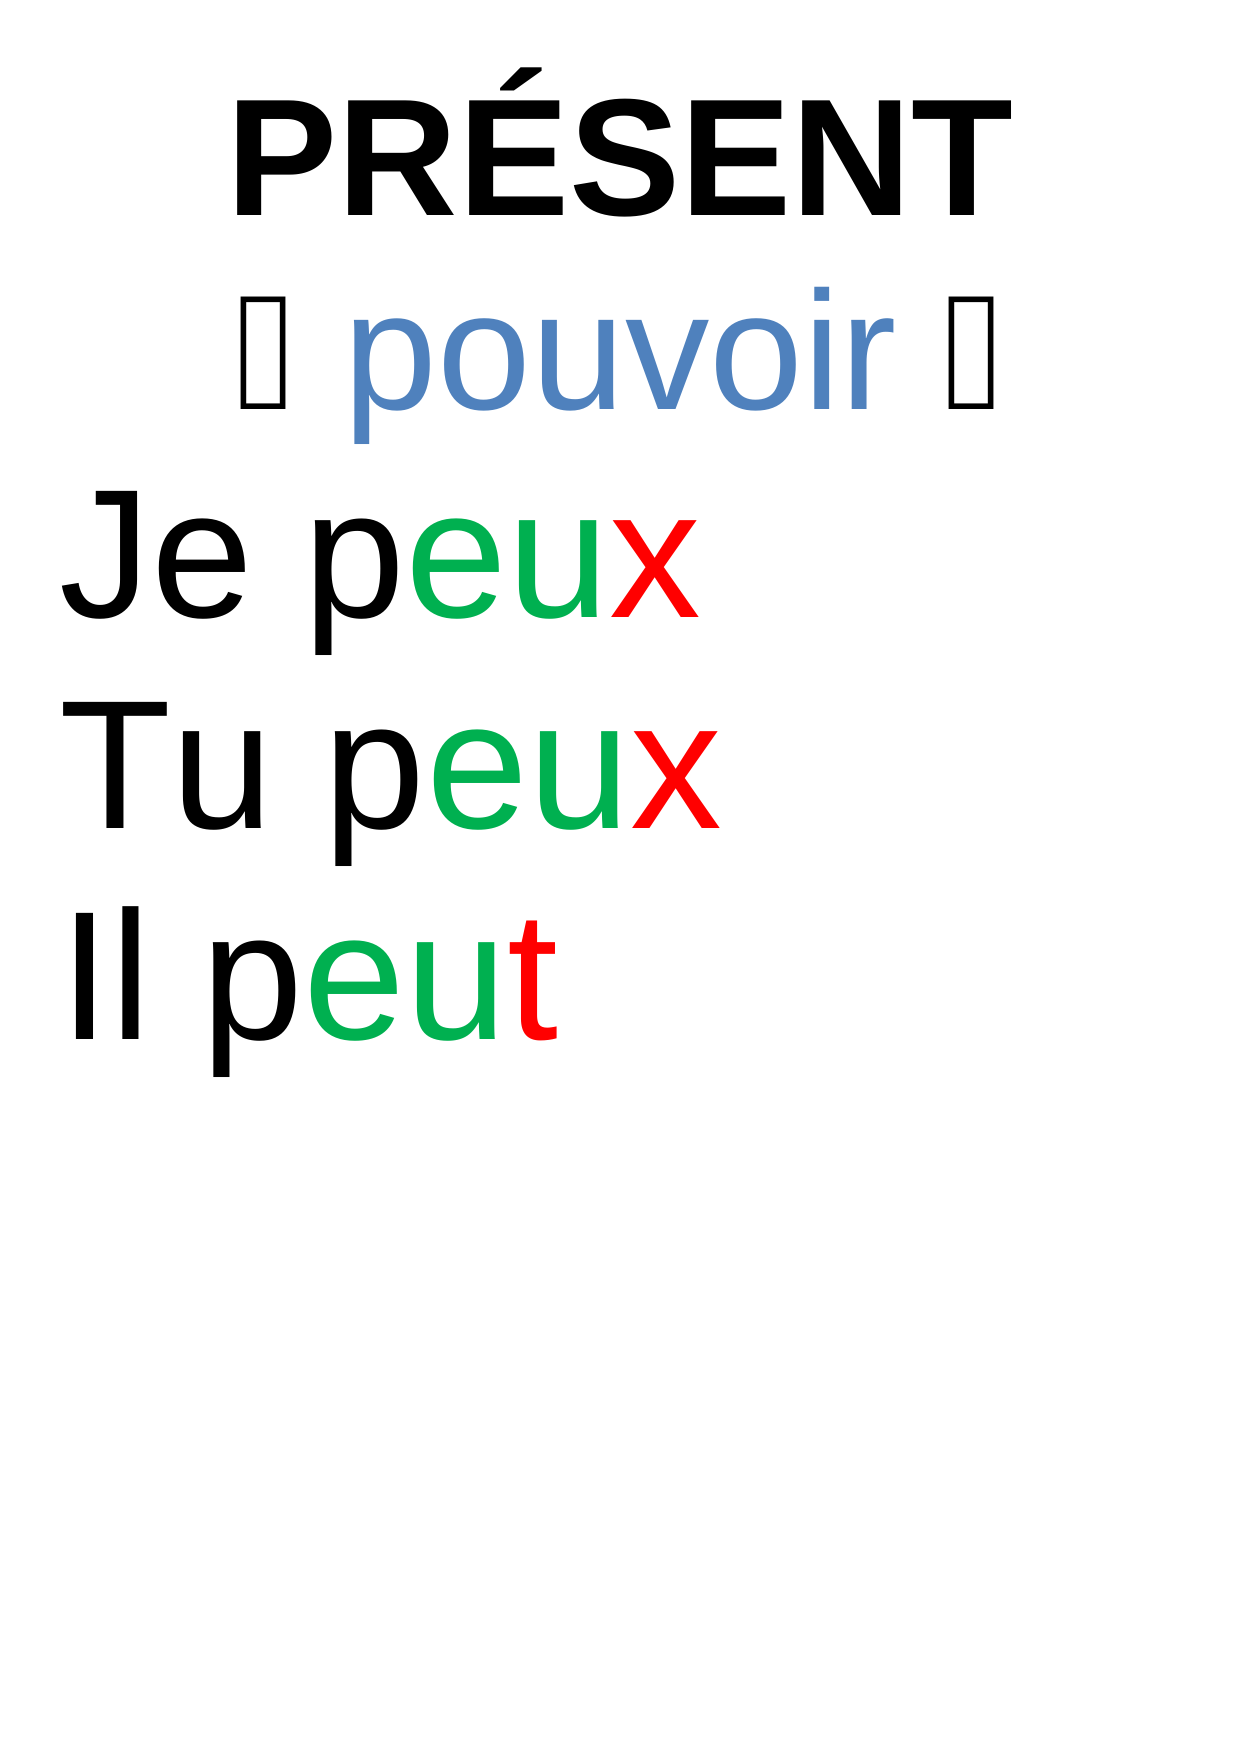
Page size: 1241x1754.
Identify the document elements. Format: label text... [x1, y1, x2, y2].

subtitle Tu peux [59, 656, 1181, 867]
text  pouvoir  [59, 251, 1181, 446]
text PRÉSENT [59, 59, 1181, 251]
text Je peux [59, 446, 1181, 656]
text Il peut [59, 867, 1181, 1078]
